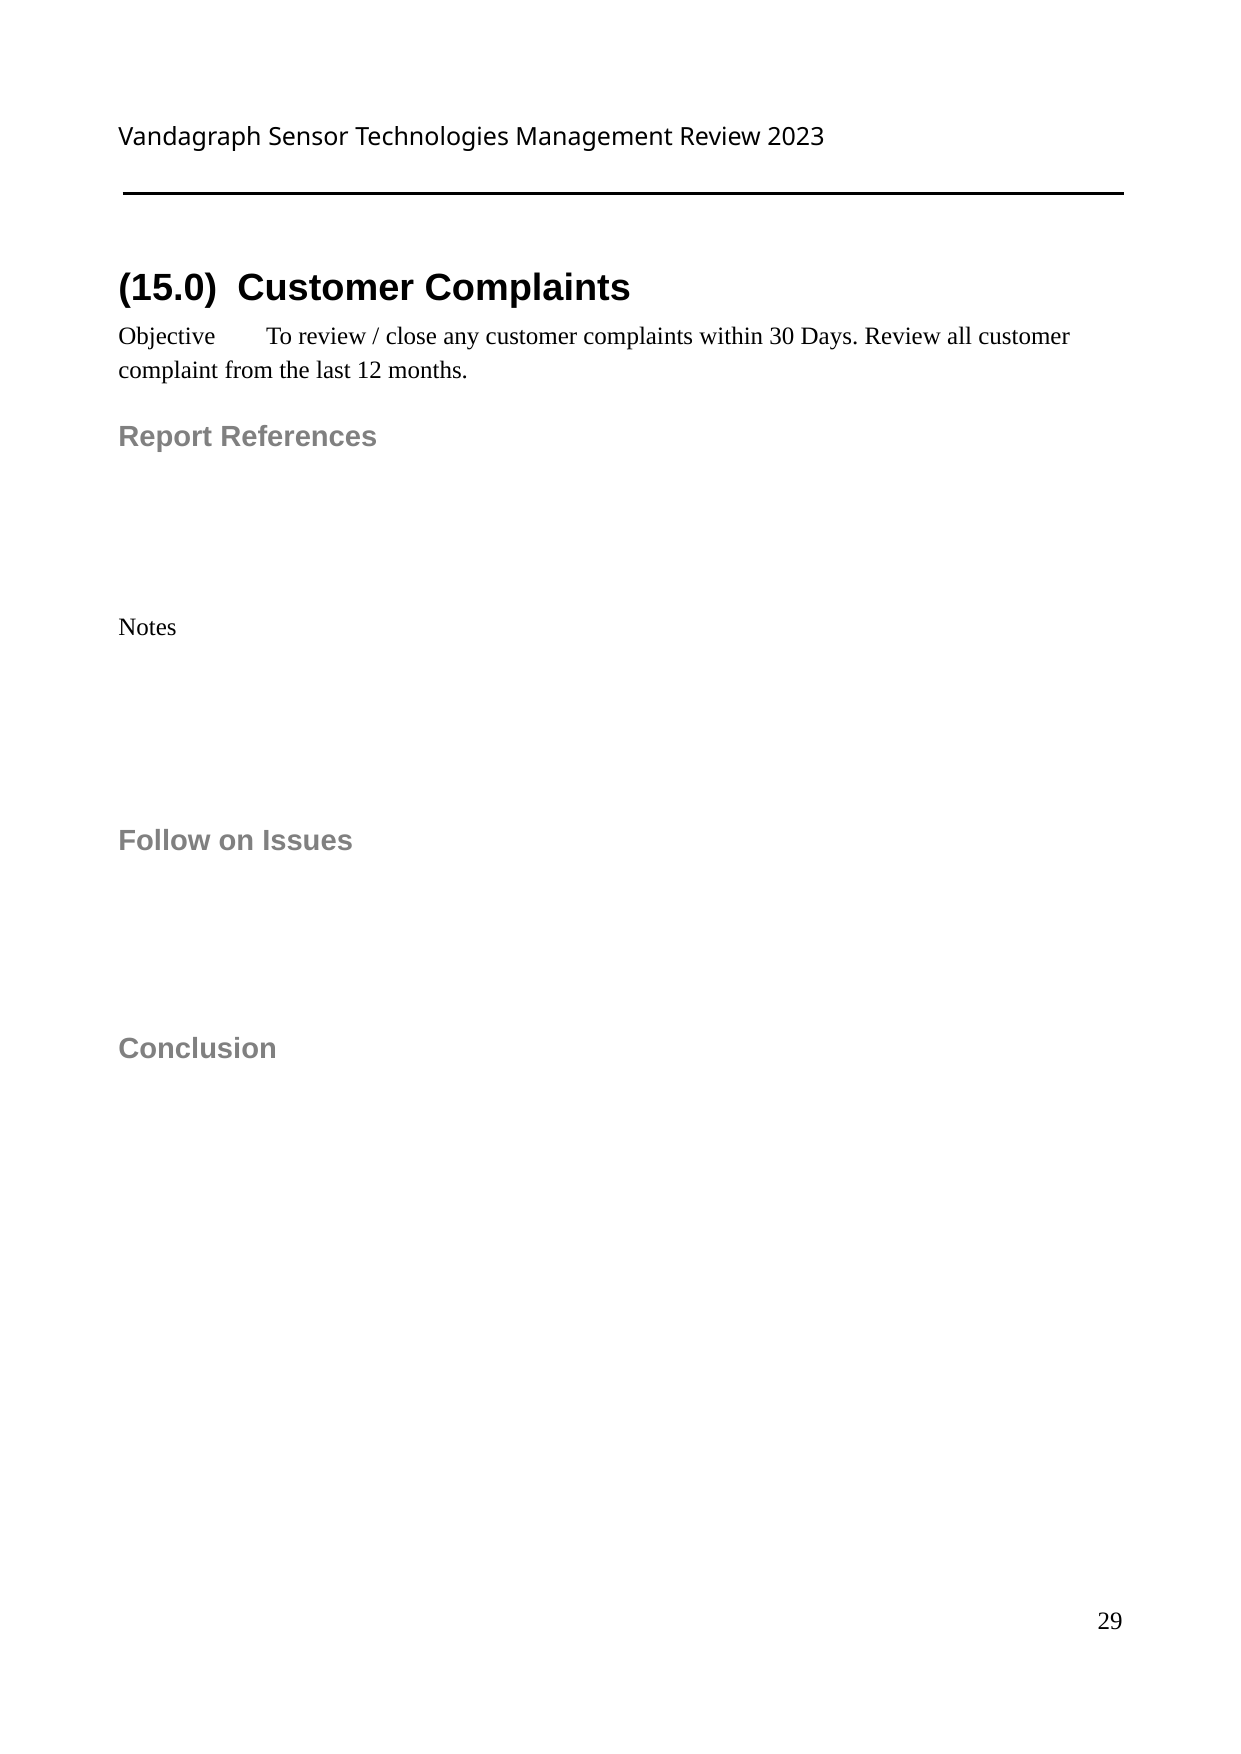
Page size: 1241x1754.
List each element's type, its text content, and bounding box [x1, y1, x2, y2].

text Notes [118, 612, 1122, 641]
subtitle Follow on Issues [118, 823, 1122, 857]
subtitle (15.0) Customer Complaints [118, 265, 1122, 308]
subtitle Conclusion [118, 1031, 1122, 1064]
subtitle Report References [118, 419, 1122, 452]
text Objective To review / close any customer complaints within 30 Days. Review all customer complaint from the last 12 months. [118, 321, 1122, 384]
